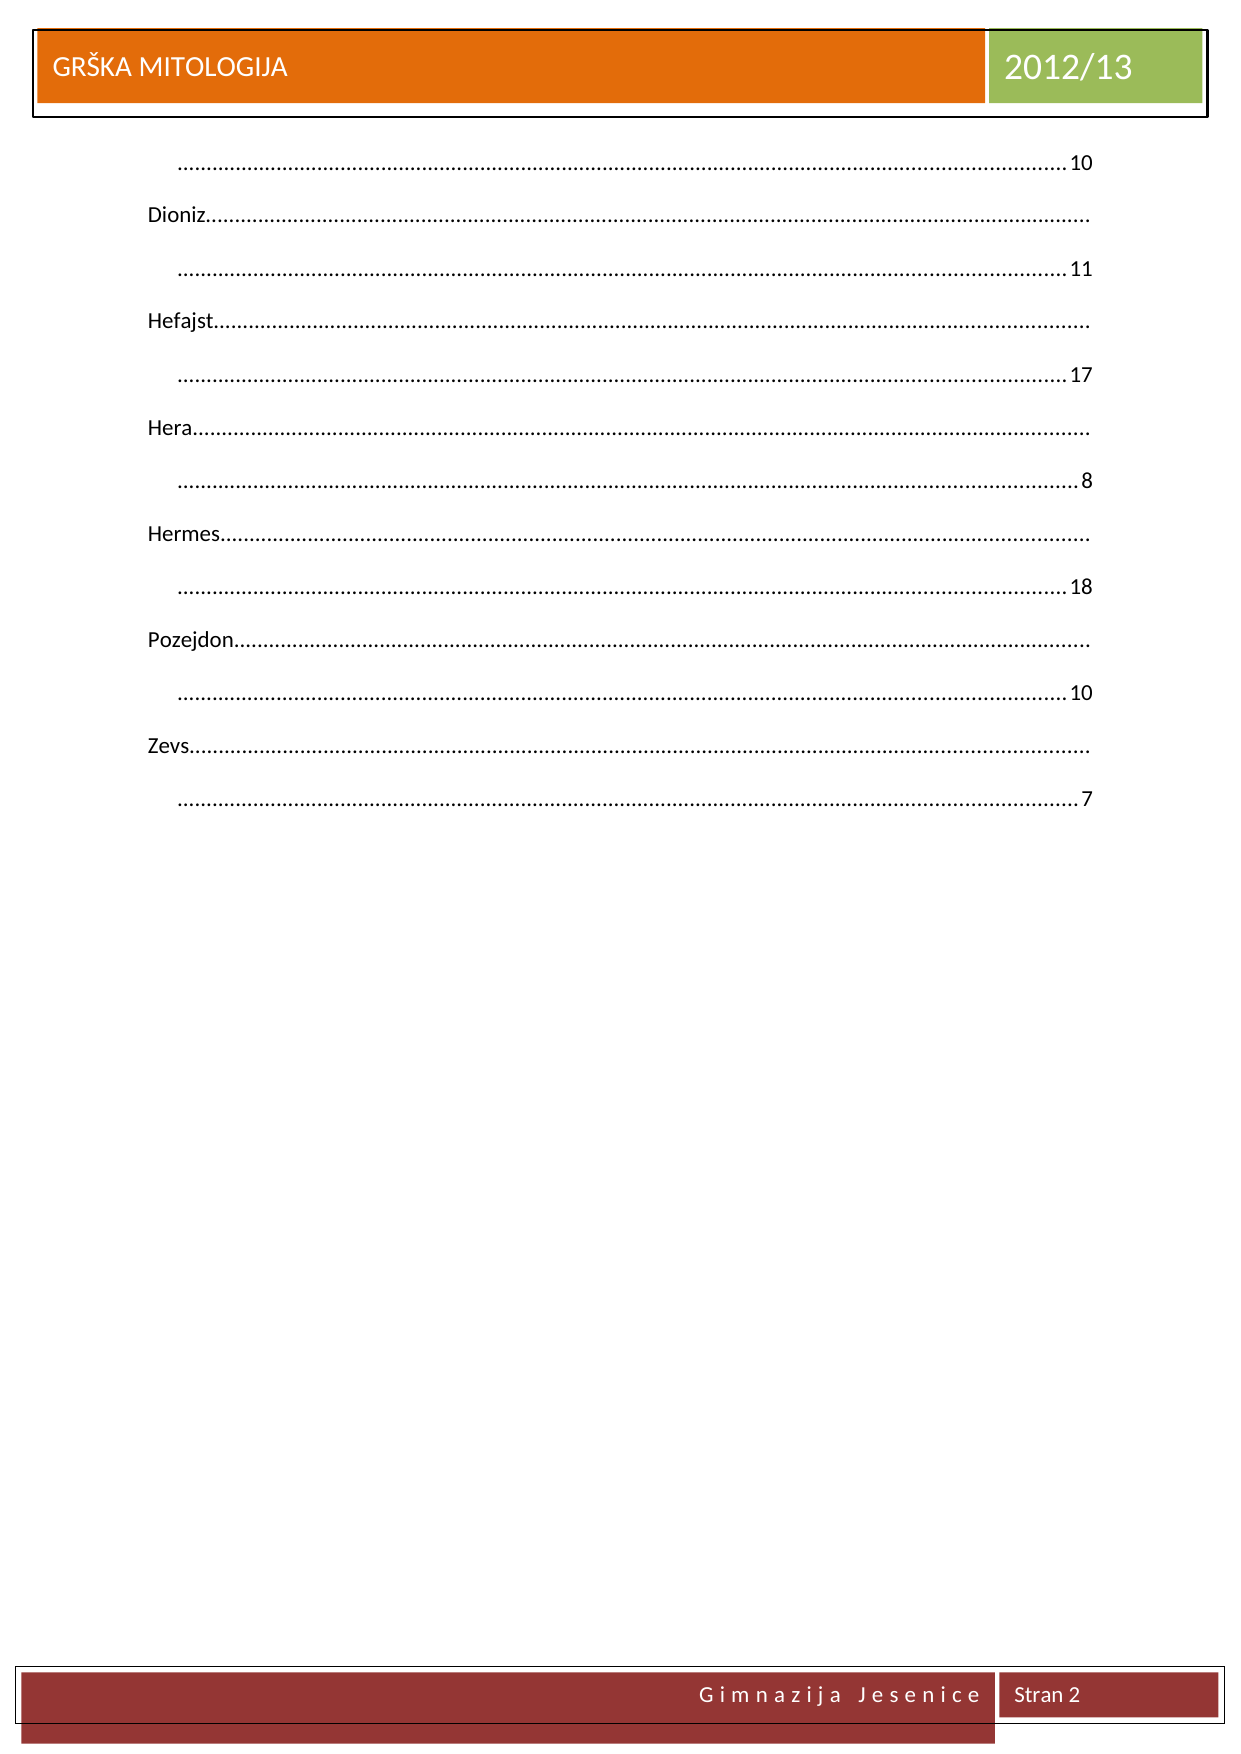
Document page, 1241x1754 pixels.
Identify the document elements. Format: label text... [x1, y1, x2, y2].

text 8 [177, 466, 1093, 494]
text Pozejdon [148, 625, 1093, 653]
text 18 [177, 572, 1093, 600]
text 7 [177, 784, 1093, 812]
text Hermes [148, 519, 1093, 547]
text 17 [177, 360, 1093, 388]
text 10 [177, 678, 1093, 706]
text Hefajst [148, 307, 1093, 335]
text Zevs [148, 731, 1093, 759]
text 10 [177, 148, 1093, 176]
text Dioniz [148, 201, 1093, 229]
text 11 [177, 254, 1093, 282]
text Hera [148, 413, 1093, 441]
